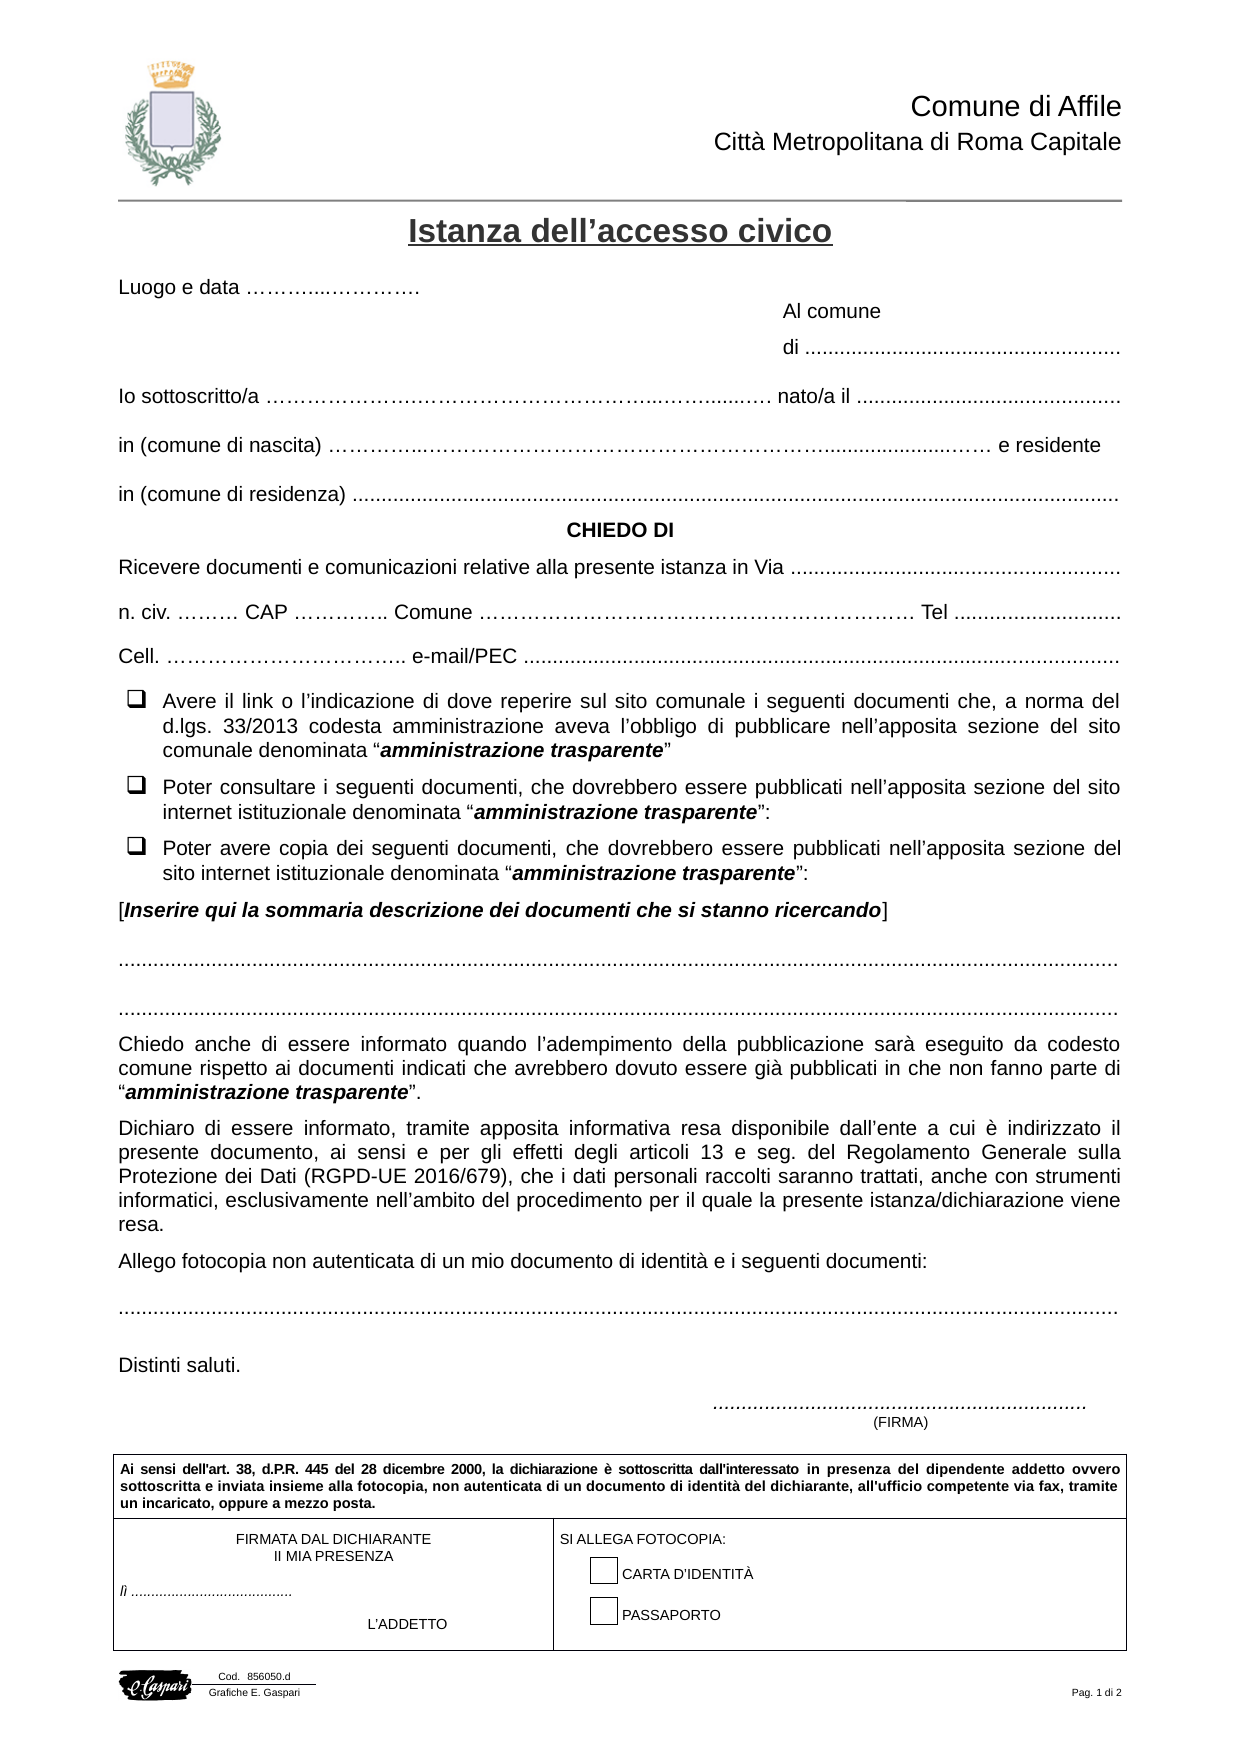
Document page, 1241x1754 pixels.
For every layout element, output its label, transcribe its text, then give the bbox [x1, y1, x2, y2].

table_cell SI ALLEGA FOTOCOPIA: CARTA D’IDENTITÀ PASSAPORTO [554, 1519, 1126, 1649]
text CHIEDO DI [118, 518, 1122, 542]
text Distinti saluti. [118, 1353, 1122, 1377]
picture [118, 1669, 192, 1701]
text (FIRMA) [679, 1413, 1122, 1430]
text n. civ. ……… CAP ………….. Comune ……………………………………………………… Tel [118, 599, 1122, 623]
text Al comune [783, 298, 1122, 322]
text Chiedo anche di essere informato quando l’adempimento della pubblicazione sarà eseguito da codesto comune rispetto ai documenti indicati che avrebbero dovuto essere già pubblicati in che non fanno parte di “amministrazione trasparente”. [118, 1032, 1122, 1104]
text Io sottoscritto/a ………………….……………………………...…….......…. nato/a il [118, 384, 1122, 408]
text in (comune di residenza) [118, 482, 1122, 506]
text ................................................................. [679, 1389, 1122, 1413]
picture [122, 58, 224, 189]
text Dichiaro di essere informato, tramite apposita informativa resa disponibile dall’ente a cui è indirizzato il presente documento, ai sensi e per gli effetti degli articoli 13 e seg. del Regolamento Generale sulla Protezione dei Dati (RGPD-UE 2016/679), che i dati personali raccolti saranno trattati, anche con strumenti informatici, esclusivamente nell’ambito del procedimento per il quale la presente istanza/dichiarazione viene resa. [118, 1116, 1122, 1236]
text [Inserire qui la sommaria descrizione dei documenti che si stanno ricercando] [118, 897, 1122, 921]
text Luogo e data ………....…………. [118, 274, 1122, 298]
list Poter consultare i seguenti documenti, che dovrebbero essere pubblicati nell’apposita sezione del sito internet istituzionale denominata “amministrazione trasparente”: [125, 774, 1122, 823]
text Ricevere documenti e comunicazioni relative alla presente istanza in Via [118, 555, 1122, 579]
table_cell FIRMATA DAL DICHIARANTE II MIA PRESENZA lì ........................................ L’ADDETTO [114, 1519, 553, 1649]
text Allego fotocopia non autenticata di un mio documento di identità e i seguenti documenti: [118, 1248, 1122, 1272]
text Cell. …………………………….. e-mail/PEC [118, 644, 1122, 668]
subtitle Istanza dell’accesso civico [118, 211, 1122, 249]
list Poter avere copia dei seguenti documenti, che dovrebbero essere pubblicati nell’apposita sezione del sito internet istituzionale denominata “amministrazione trasparente”: [125, 836, 1122, 885]
text Città Metropolitana di Roma Capitale [224, 127, 1122, 156]
text in (comune di nascita) …………...…………………………………………………......................…… e residente [118, 433, 1122, 457]
text Comune di Affile [224, 89, 1122, 122]
text di [783, 335, 1122, 359]
list Avere il link o l’indicazione di dove reperire sul sito comunale i seguenti documenti che, a norma del d.lgs. 33/2013 codesta amministrazione aveva l’obbligo di pubblicare nell’apposita sezione del sito comunale denominata “amministrazione trasparente” [125, 689, 1122, 762]
table_header Ai sensi dell'art. 38, d.P.R. 445 del 28 dicembre 2000, la dichiarazione è sottoscritta dall'interessato in presenza del dipendente addetto ovvero sottoscritta e inviata insieme alla fotocopia, non autenticata di un documento di identità del dichiarante, all'ufficio competente via fax, tramite un incaricato, oppure a mezzo posta. [114, 1455, 1126, 1517]
